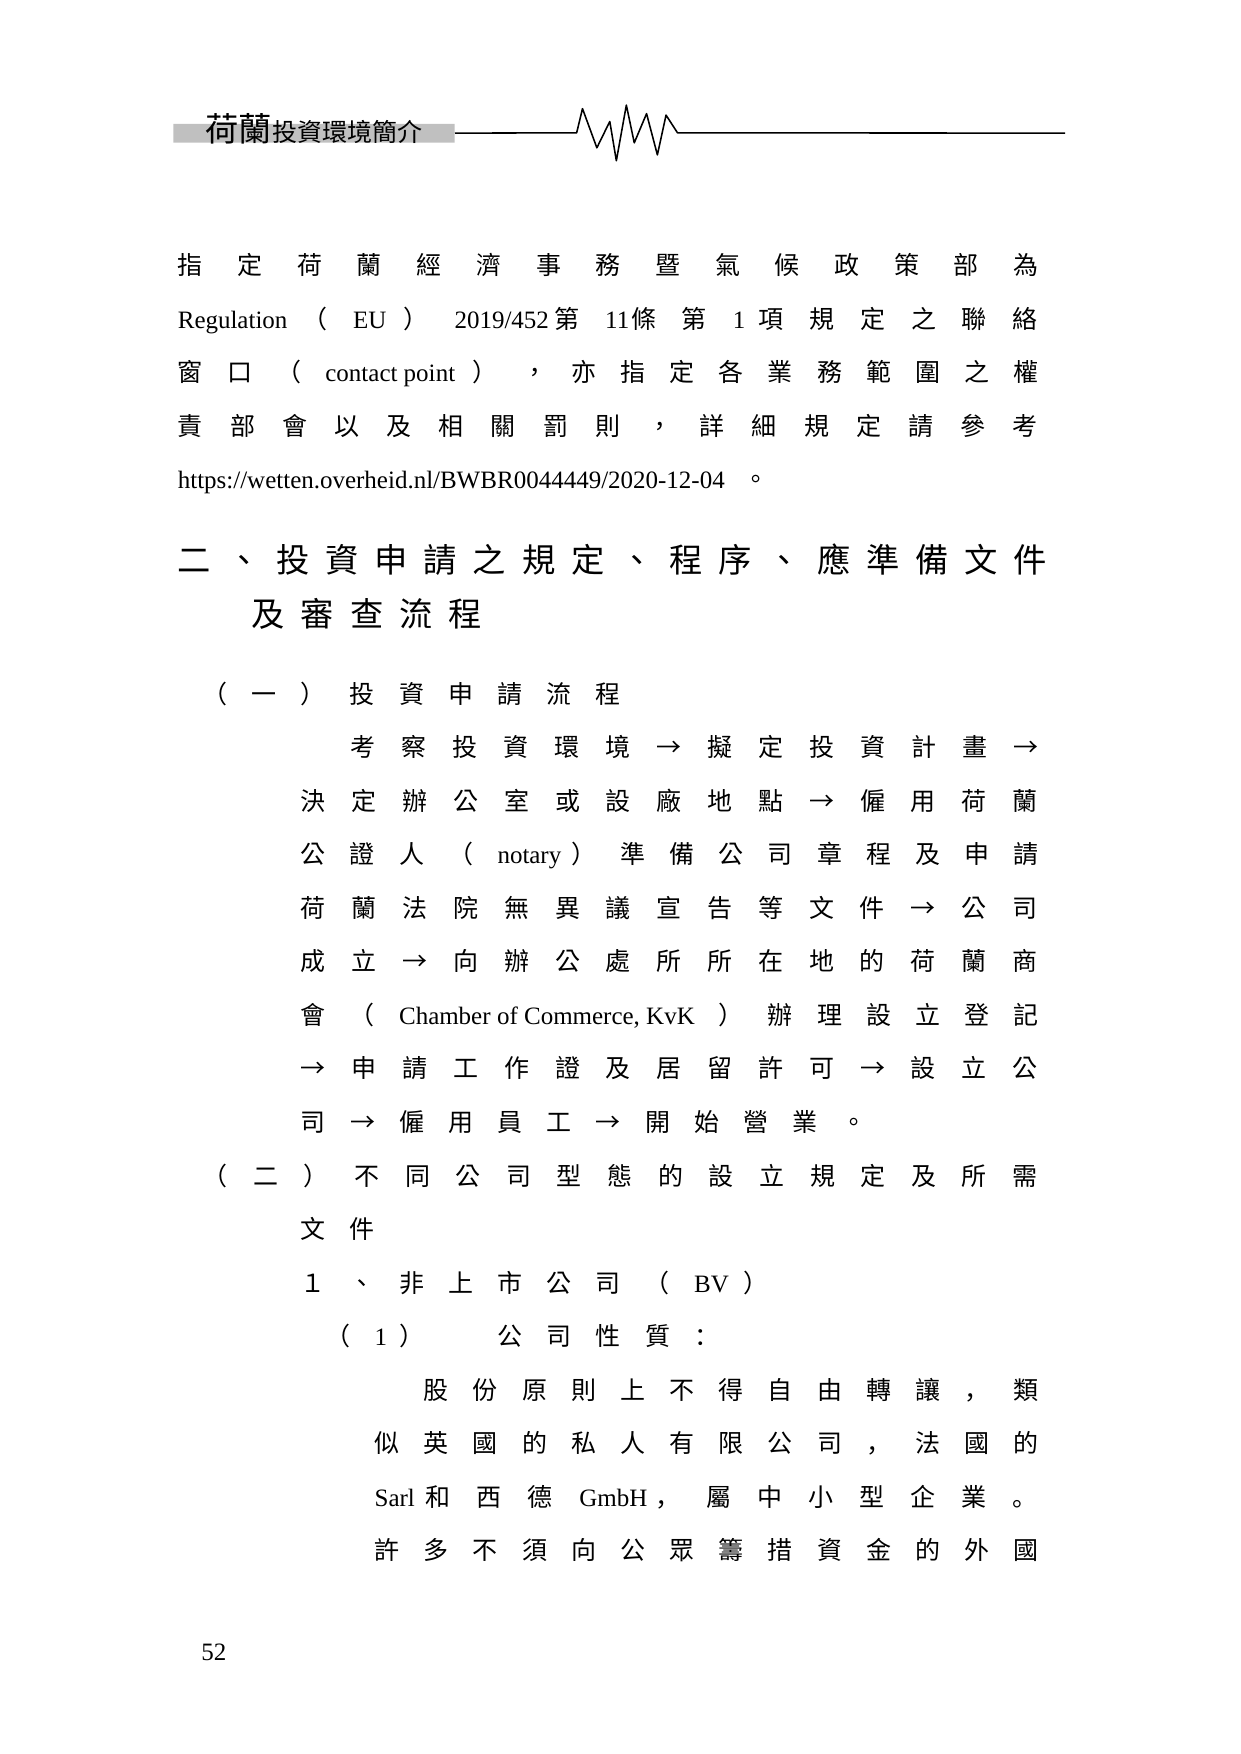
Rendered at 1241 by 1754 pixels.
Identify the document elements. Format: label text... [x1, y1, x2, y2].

text 指定荷蘭經濟事務暨氣候政策部為Regulation（EU）2019/452第11條第1項規定之聯絡窗口（contact point），亦指定各業務範圍之權責部會以及相關罰則，詳細規定請參考https://wetten.overheid.nl/BWBR0044449/2020-12-04。 [178, 237, 1063, 505]
text 考察投資環境→擬定投資計畫→決定辦公室或設廠地點→僱用荷蘭公證人（notary）準備公司章程及申請荷蘭法院無異議宣告等文件→公司成立→向辦公處所所在地的荷蘭商會（Chamber of Commerce, KvK）辦理設立登記→申請工作證及居留許可→設立公司→僱用員工→開始營業。 [276, 719, 1063, 1147]
text １、非上市公司（BV） [276, 1254, 1063, 1308]
text 二、投資申請之規定、程序、應準備文件及審查流程 [178, 532, 1063, 639]
text 股份原則上不得自由轉讓，類似英國的私人有限公司，法國的Sarl和西德GmbH，屬中小型企業。許多不須向公眾籌措資金的外國母公司附屬機構，都是BV公司。BV必須由一個或一個以上的個人或公司設立，且須經公證人（notary）簽訂公司章程（akte van oprichting通常稱作statuten，須為荷文）。（註：荷蘭公證人是皇家法令任命的公職人員，其法定職務包括起草公司章程和財產轉讓和抵押的契約，在某些事務上亦可充當法律顧問）。簽字會議時，創辦人不一定要在場，可由代表或被任命的人代理。創辦人也不一定要是荷蘭的居民或公民。 [362, 1362, 1063, 1576]
text （1） 公司性質： [301, 1308, 1063, 1362]
text （二）不同公司型態的設立規定及所需文件 [202, 1147, 1063, 1254]
text （一）投資申請流程 [202, 666, 1063, 719]
